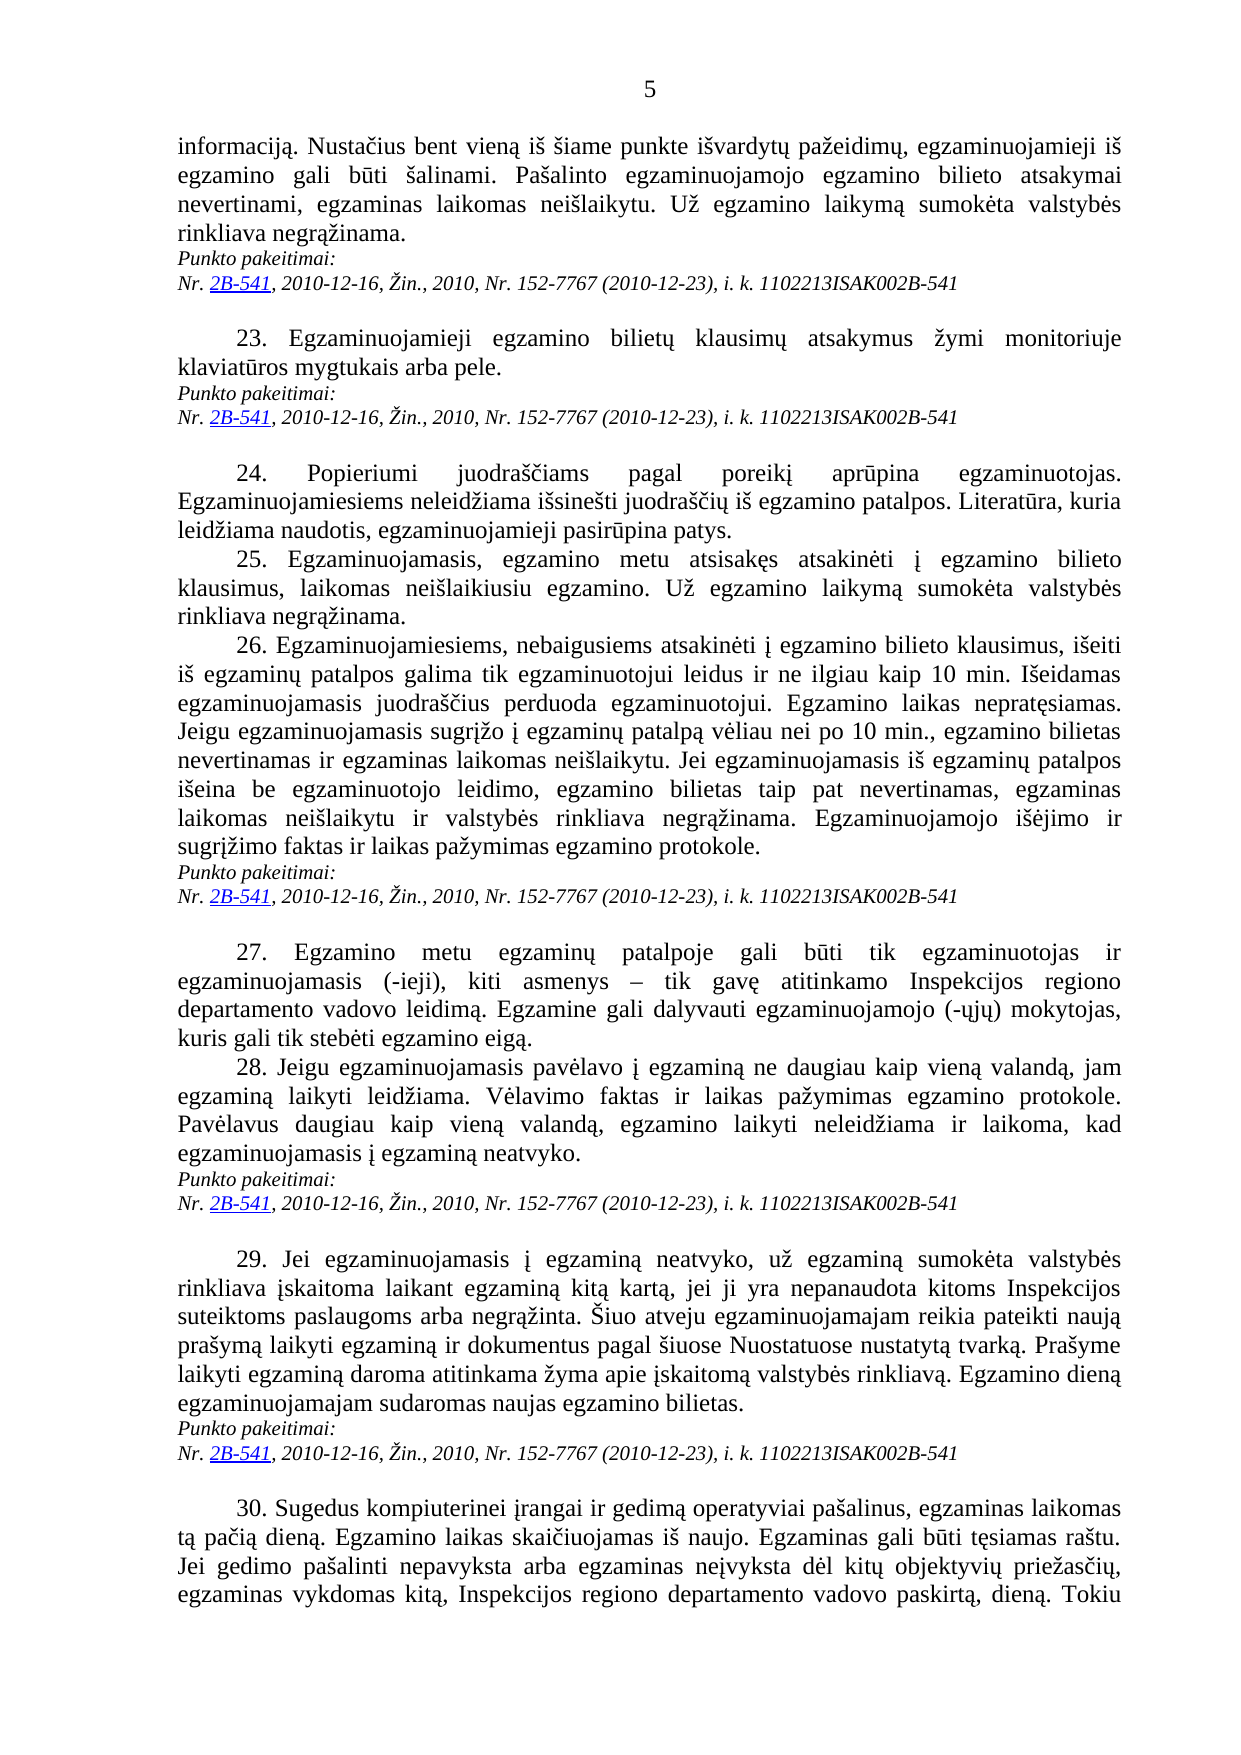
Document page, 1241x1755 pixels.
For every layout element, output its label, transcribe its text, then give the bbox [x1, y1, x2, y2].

text Punkto pakeitimai: [177, 1167, 1122, 1191]
text Punkto pakeitimai: [177, 860, 1122, 884]
text 25. Egzaminuojamasis, egzamino metu atsisakęs atsakinėti į egzamino bilieto klausimus, laikomas neišlaikiusiu egzamino. Už egzamino laikymą sumokėta valstybės rinkliava negrąžinama. [177, 544, 1122, 630]
text 27. Egzamino metu egzaminų patalpoje gali būti tik egzaminuotojas ir egzaminuojamasis (-ieji), kiti asmenys – tik gavę atitinkamo Inspekcijos regiono departamento vadovo leidimą. Egzamine gali dalyvauti egzaminuojamojo (-ųjų) mokytojas, kuris gali tik stebėti egzamino eigą. [177, 937, 1122, 1052]
text Punkto pakeitimai: [177, 246, 1122, 270]
text Nr. 2B-541, 2010-12-16, Žin., 2010, Nr. 152-7767 (2010-12-23), i. k. 1102213ISAK002B-541 [177, 884, 1122, 908]
text Punkto pakeitimai: [177, 1416, 1122, 1440]
text informaciją. Nustačius bent vieną iš šiame punkte išvardytų pažeidimų, egzaminuojamieji iš egzamino gali būti šalinami. Pašalinto egzaminuojamojo egzamino bilieto atsakymai nevertinami, egzaminas laikomas neišlaikytu. Už egzamino laikymą sumokėta valstybės rinkliava negrąžinama. [177, 131, 1122, 246]
text 26. Egzaminuojamiesiems, nebaigusiems atsakinėti į egzamino bilieto klausimus, išeiti iš egzaminų patalpos galima tik egzaminuotojui leidus ir ne ilgiau kaip 10 min. Išeidamas egzaminuojamasis juodraščius perduoda egzaminuotojui. Egzamino laikas nepratęsiamas. Jeigu egzaminuojamasis sugrįžo į egzaminų patalpą vėliau nei po 10 min., egzamino bilietas nevertinamas ir egzaminas laikomas neišlaikytu. Jei egzaminuojamasis iš egzaminų patalpos išeina be egzaminuotojo leidimo, egzamino bilietas taip pat nevertinamas, egzaminas laikomas neišlaikytu ir valstybės rinkliava negrąžinama. Egzaminuojamojo išėjimo ir sugrįžimo faktas ir laikas pažymimas egzamino protokole. [177, 630, 1122, 860]
text 29. Jei egzaminuojamasis į egzaminą neatvyko, už egzaminą sumokėta valstybės rinkliava įskaitoma laikant egzaminą kitą kartą, jei ji yra nepanaudota kitoms Inspekcijos suteiktoms paslaugoms arba negrąžinta. Šiuo atveju egzaminuojamajam reikia pateikti naują prašymą laikyti egzaminą ir dokumentus pagal šiuose Nuostatuose nustatytą tvarką. Prašyme laikyti egzaminą daroma atitinkama žyma apie įskaitomą valstybės rinkliavą. Egzamino dieną egzaminuojamajam sudaromas naujas egzamino bilietas. [177, 1244, 1122, 1416]
text Nr. 2B-541, 2010-12-16, Žin., 2010, Nr. 152-7767 (2010-12-23), i. k. 1102213ISAK002B-541 [177, 1191, 1122, 1215]
text Nr. 2B-541, 2010-12-16, Žin., 2010, Nr. 152-7767 (2010-12-23), i. k. 1102213ISAK002B-541 [177, 1440, 1122, 1464]
text 28. Jeigu egzaminuojamasis pavėlavo į egzaminą ne daugiau kaip vieną valandą, jam egzaminą laikyti leidžiama. Vėlavimo faktas ir laikas pažymimas egzamino protokole. Pavėlavus daugiau kaip vieną valandą, egzamino laikyti neleidžiama ir laikoma, kad egzaminuojamasis į egzaminą neatvyko. [177, 1052, 1122, 1167]
text Nr. 2B-541, 2010-12-16, Žin., 2010, Nr. 152-7767 (2010-12-23), i. k. 1102213ISAK002B-541 [177, 405, 1122, 429]
text Nr. 2B-541, 2010-12-16, Žin., 2010, Nr. 152-7767 (2010-12-23), i. k. 1102213ISAK002B-541 [177, 270, 1122, 294]
text Punkto pakeitimai: [177, 381, 1122, 405]
text 30. Sugedus kompiuterinei įrangai ir gedimą operatyviai pašalinus, egzaminas laikomas tą pačią dieną. Egzamino laikas skaičiuojamas iš naujo. Egzaminas gali būti tęsiamas raštu. Jei gedimo pašalinti nepavyksta arba egzaminas neįvyksta dėl kitų objektyvių priežasčių, egzaminas vykdomas kitą, Inspekcijos regiono departamento vadovo paskirtą, dieną. Tokiu [177, 1493, 1122, 1608]
text 24. Popieriumi juodraščiams pagal poreikį aprūpina egzaminuotojas. Egzaminuojamiesiems neleidžiama išsinešti juodraščių iš egzamino patalpos. Literatūra, kuria leidžiama naudotis, egzaminuojamieji pasirūpina patys. [177, 458, 1122, 544]
text 23. Egzaminuojamieji egzamino bilietų klausimų atsakymus žymi monitoriuje klaviatūros mygtukais arba pele. [177, 323, 1122, 381]
